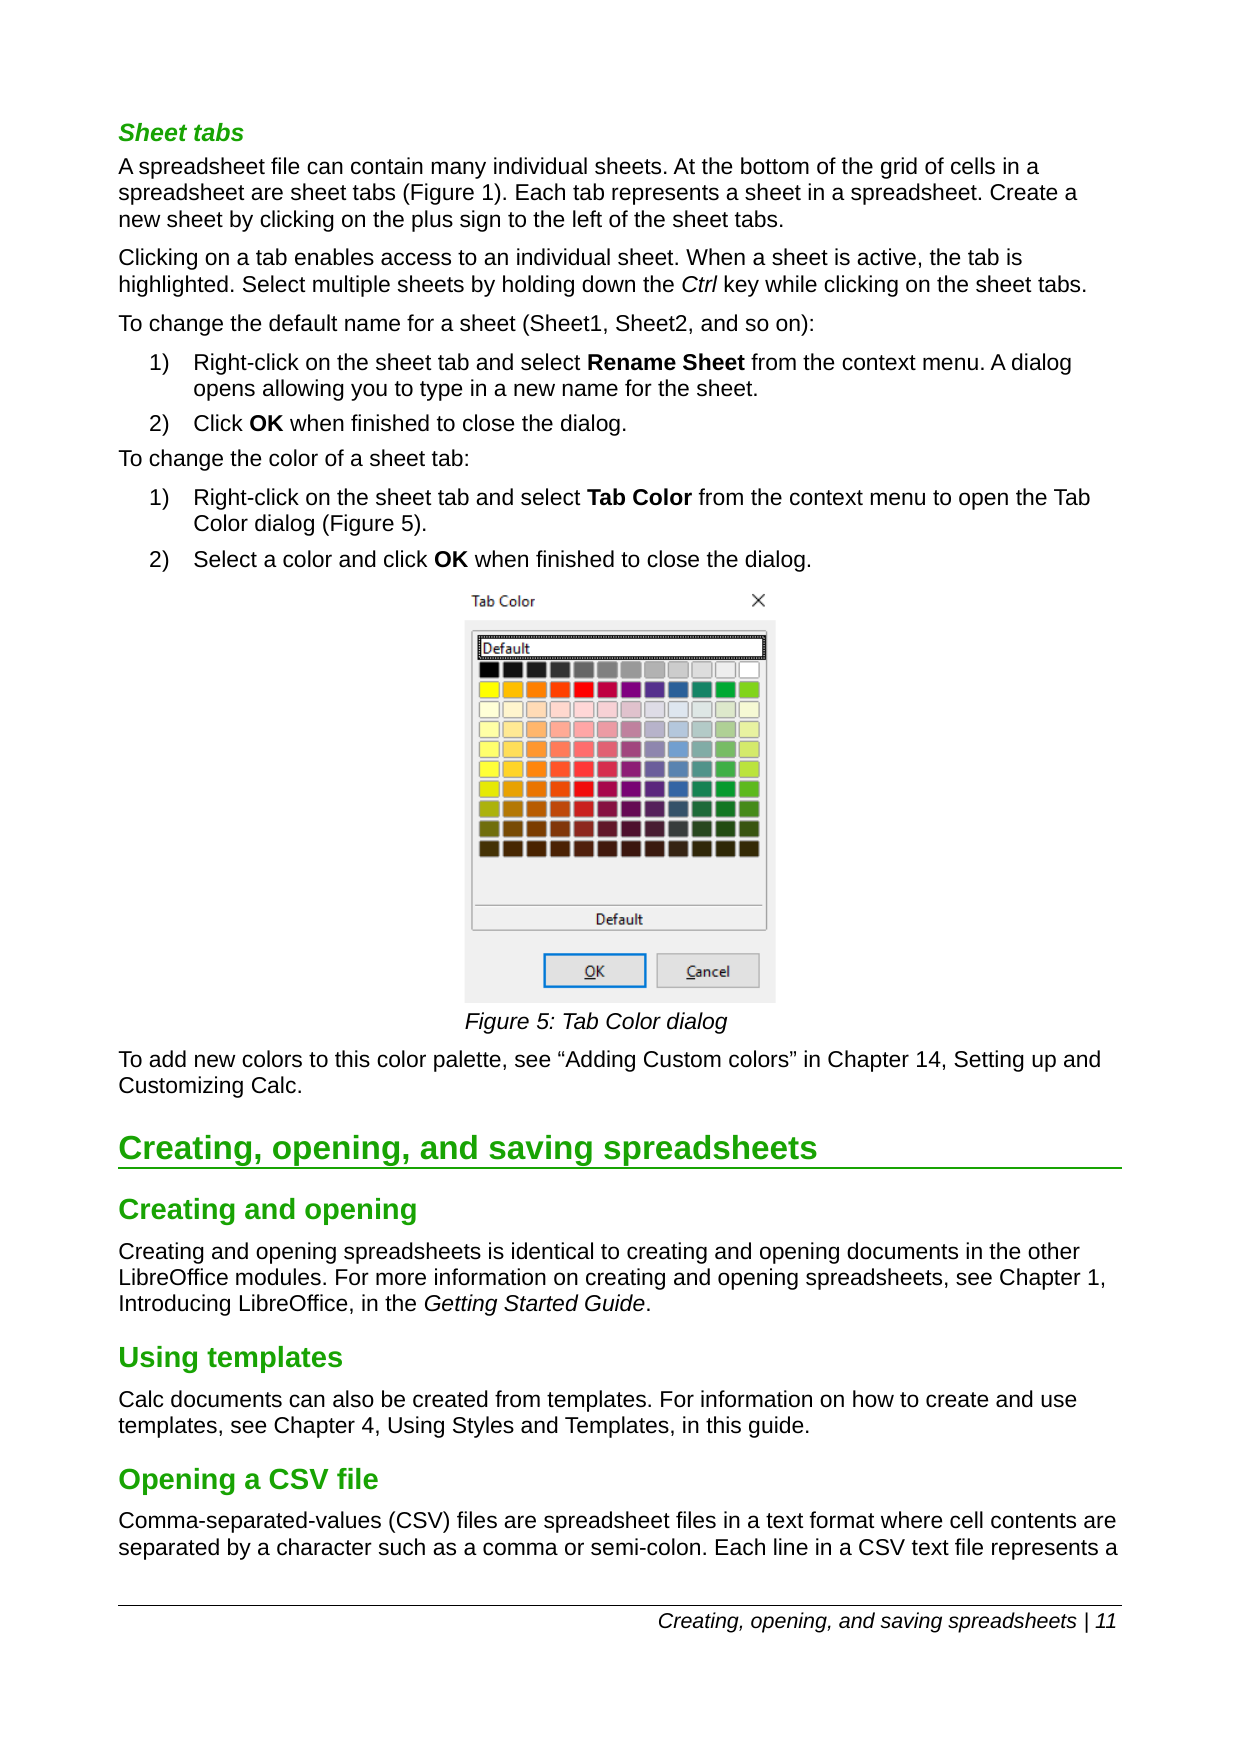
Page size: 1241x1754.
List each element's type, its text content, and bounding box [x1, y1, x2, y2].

text Creating and opening spreadsheets is identical to creating and opening documents in the other LibreOffice modules. For more information on creating and opening spreadsheets, see Chapter 1, Introducing LibreOffice, in the Getting Started Guide. [118, 1238, 1122, 1317]
text Figure 5: Tab Color dialog [464, 1003, 776, 1034]
list Select a color and click OK when finished to close the dialog. [169, 546, 1122, 572]
text To add new colors to this color palette, see “Adding Custom colors” in Chapter 14, Setting up and Customizing Calc. [118, 1046, 1122, 1099]
subtitle Creating, opening, and saving spreadsheets [118, 1128, 1122, 1167]
text Comma-separated-values (CSV) files are spreadsheet files in a text format where cell contents are separated by a character such as a comma or semi-colon. Each line in a CSV text file represents a [118, 1507, 1122, 1560]
list Click OK when finished to close the dialog. [169, 410, 1122, 436]
picture [464, 583, 776, 1003]
text Clicking on a tab enables access to an individual sheet. When a sheet is active, the tab is highlighted. Select multiple sheets by holding down the Ctrl key while clicking on the sheet tabs. [118, 244, 1122, 297]
subtitle Sheet tabs [118, 118, 1122, 147]
text Calc documents can also be created from templates. For information on how to create and use templates, see Chapter 4, Using Styles and Templates, in this guide. [118, 1386, 1122, 1438]
list To change the color of a sheet tab: [118, 445, 1122, 472]
list Right-click on the sheet tab and select Tab Color from the context menu to open the Tab Color dialog (Figure 5). [169, 484, 1122, 537]
subtitle Using templates [118, 1340, 1122, 1374]
text A spreadsheet file can contain many individual sheets. At the bottom of the grid of cells in a spreadsheet are sheet tabs (Figure 1). Each tab represents a sheet in a spreadsheet. Create a new sheet by clicking on the plus sign to the left of the sheet tabs. [118, 153, 1122, 232]
list Right-click on the sheet tab and select Rename Sheet from the context menu. A dialog opens allowing you to type in a new name for the sheet. [169, 348, 1122, 401]
list To change the default name for a sheet (Sheet1, Sheet2, and so on): [118, 309, 1122, 336]
subtitle Opening a CSV file [118, 1462, 1122, 1496]
subtitle Creating and opening [118, 1192, 1122, 1226]
